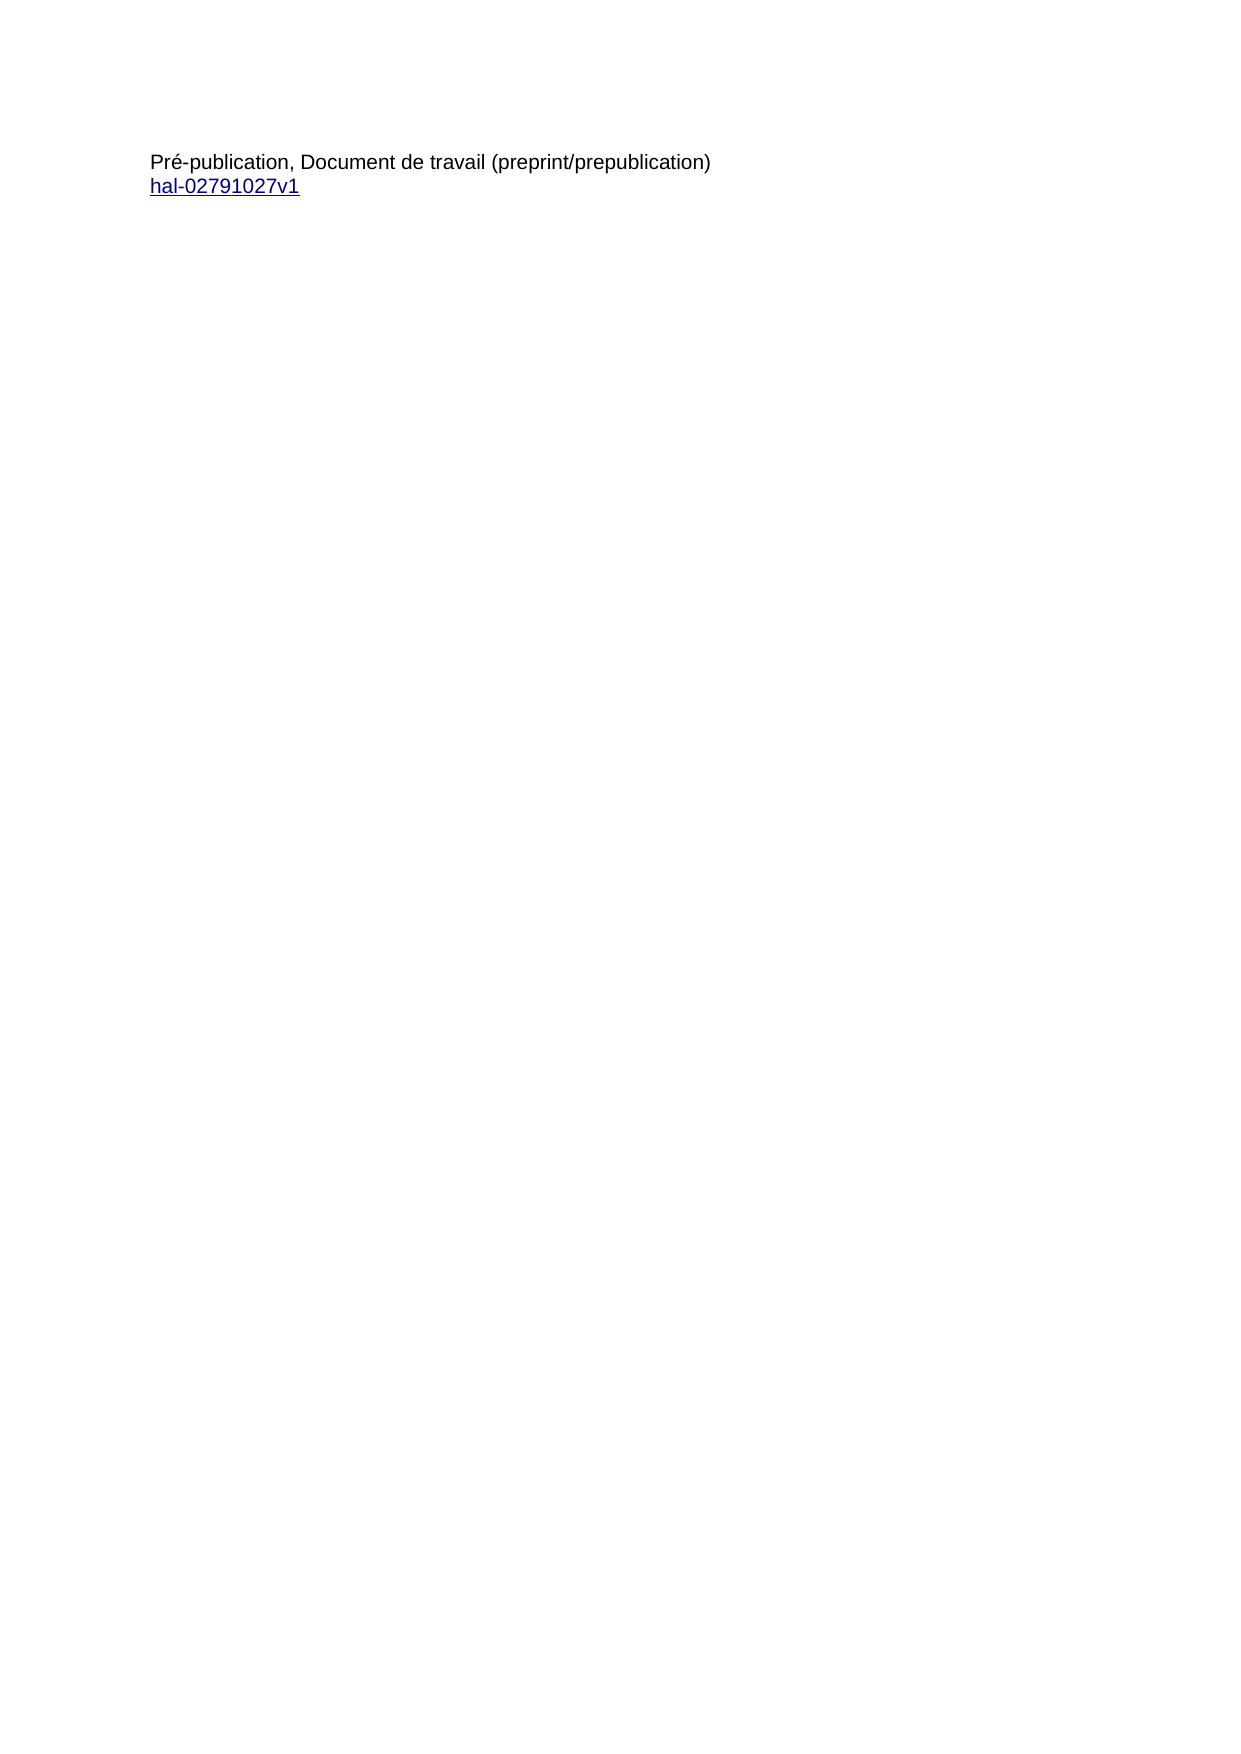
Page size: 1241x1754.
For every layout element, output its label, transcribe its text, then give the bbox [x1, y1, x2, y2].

table_cell Pré-publication, Document de travail (preprint/prepublication) hal-02791027v1 [150, 150, 1090, 198]
